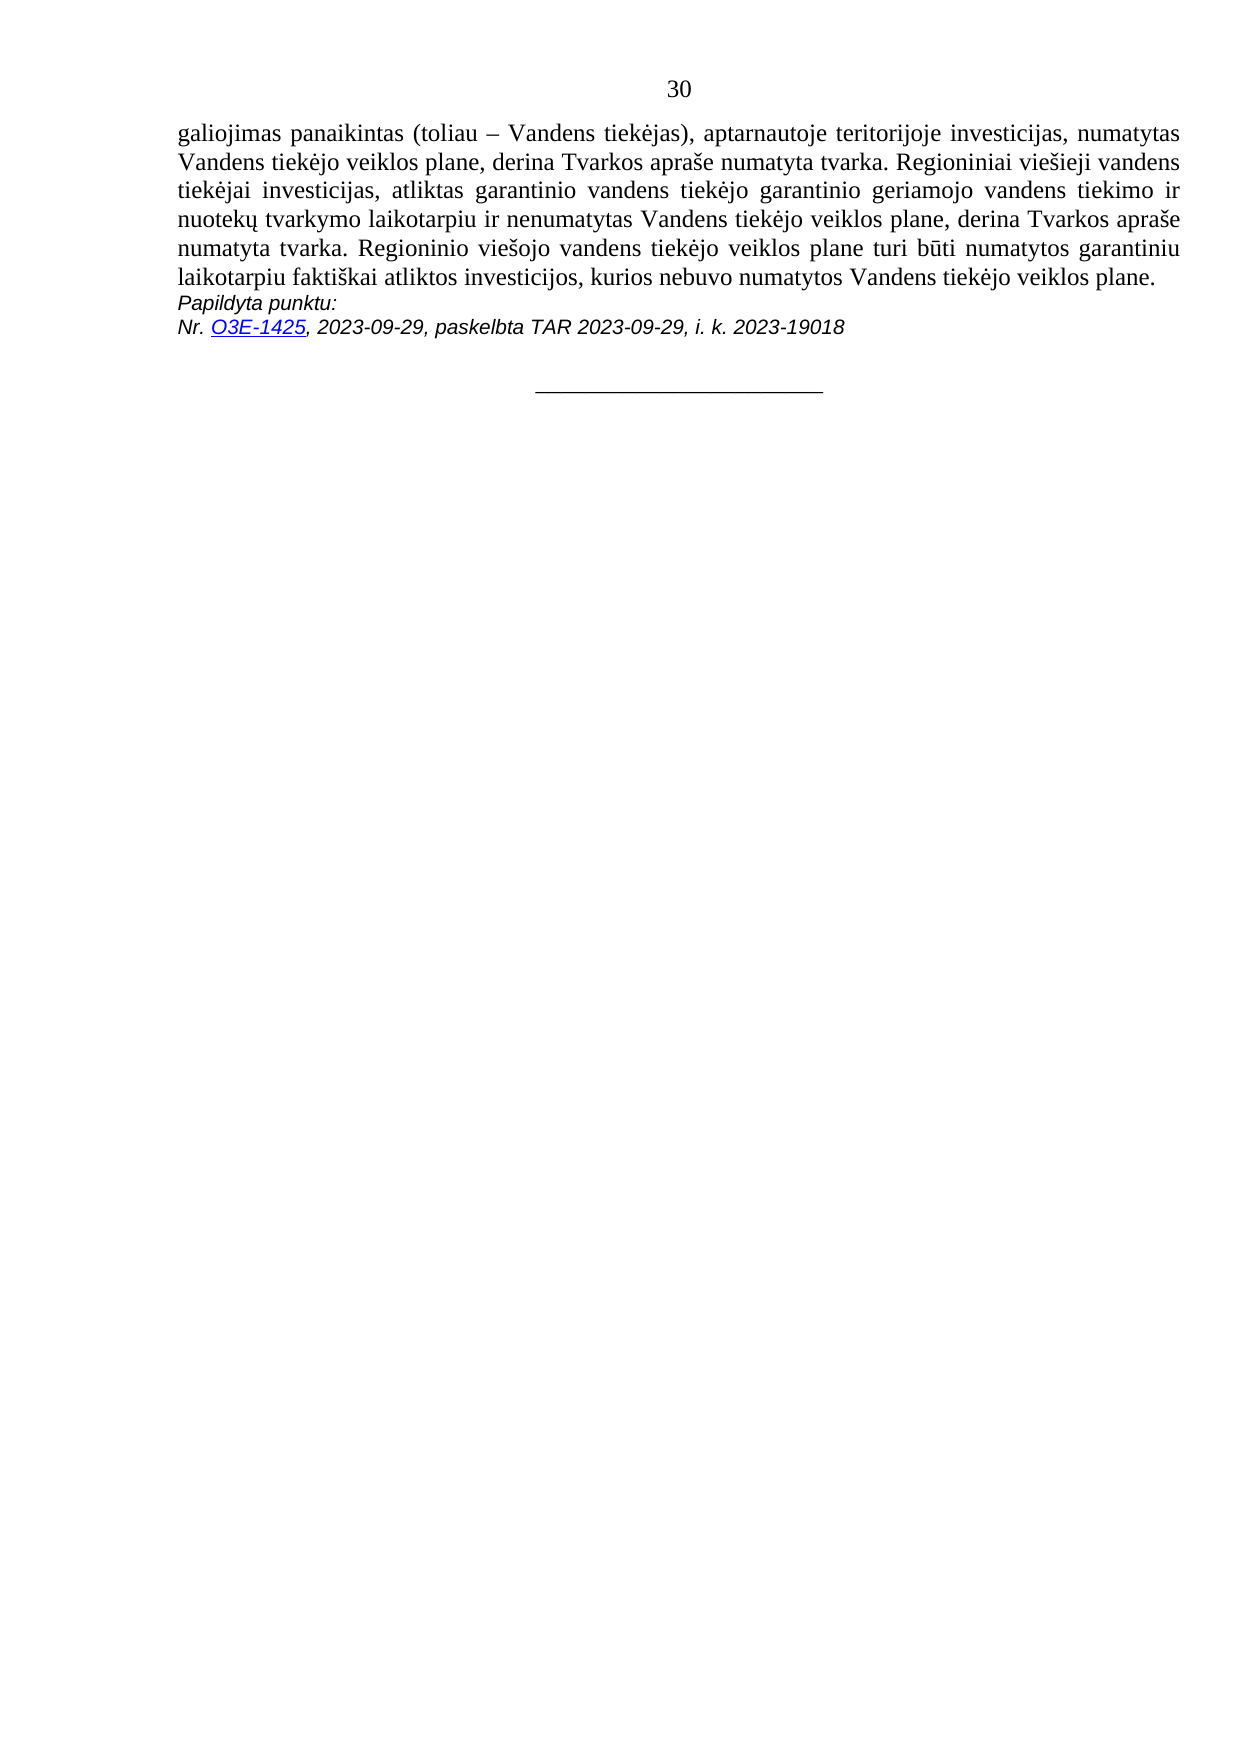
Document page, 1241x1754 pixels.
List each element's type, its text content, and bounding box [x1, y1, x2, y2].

text Papildyta punktu: [177, 291, 1181, 314]
text galiojimas panaikintas (toliau – Vandens tiekėjas), aptarnautoje teritorijoje investicijas, numatytas Vandens tiekėjo veiklos plane, derina Tvarkos apraše numatyta tvarka. Regioniniai viešieji vandens tiekėjai investicijas, atliktas garantinio vandens tiekėjo garantinio geriamojo vandens tiekimo ir nuotekų tvarkymo laikotarpiu ir nenumatytas Vandens tiekėjo veiklos plane, derina Tvarkos apraše numatyta tvarka. Regioninio viešojo vandens tiekėjo veiklos plane turi būti numatytos garantiniu laikotarpiu faktiškai atliktos investicijos, kurios nebuvo numatytos Vandens tiekėjo veiklos plane. [177, 118, 1181, 291]
text Nr. O3E-1425, 2023-09-29, paskelbta TAR 2023-09-29, i. k. 2023-19018 [177, 314, 1181, 338]
text _______________________ [177, 367, 1181, 396]
